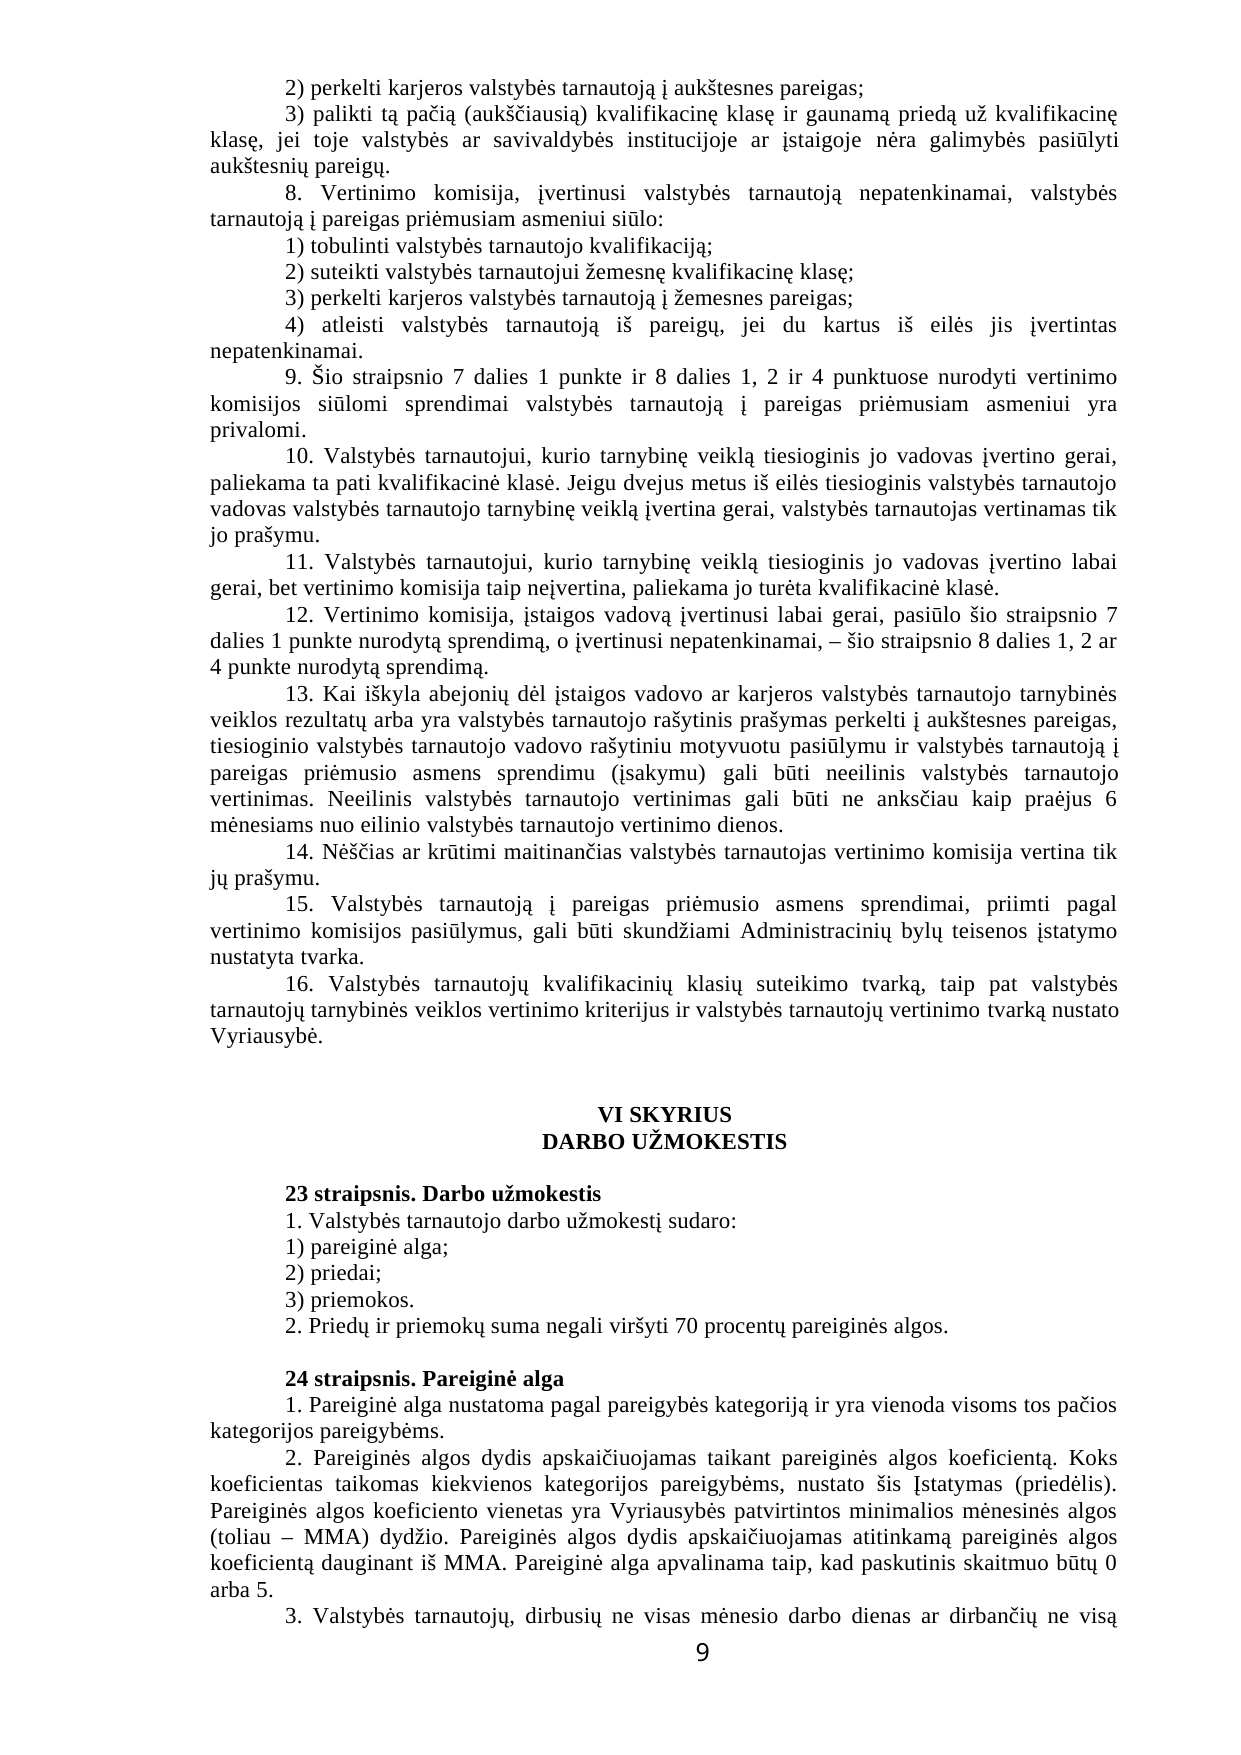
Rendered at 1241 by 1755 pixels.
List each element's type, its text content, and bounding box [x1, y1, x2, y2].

text 14. Nėščias ar krūtimi maitinančias valstybės tarnautojas vertinimo komisija vertina tik jų prašymu. [210, 838, 1119, 891]
text 1) tobulinti valstybės tarnautojo kvalifikaciją; [210, 232, 1119, 258]
text 2) priedai; [210, 1259, 1119, 1286]
text 3) perkelti karjeros valstybės tarnautoją į žemesnes pareigas; [210, 284, 1119, 311]
text DARBO UŽMOKESTIS [210, 1128, 1119, 1154]
text 23 straipsnis. Darbo užmokestis [210, 1180, 1119, 1207]
text 16. Valstybės tarnautojų kvalifikacinių klasių suteikimo tvarką, taip pat valstybės tarnautojų tarnybinės veiklos vertinimo kriterijus ir valstybės tarnautojų vertinimo tvarką nustato Vyriausybė. [210, 969, 1119, 1049]
text 15. Valstybės tarnautoją į pareigas priėmusio asmens sprendimai, priimti pagal vertinimo komisijos pasiūlymus, gali būti skundžiami Administracinių bylų teisenos įstatymo nustatyta tvarka. [210, 891, 1119, 969]
text 10. Valstybės tarnautojui, kurio tarnybinę veiklą tiesioginis jo vadovas įvertino gerai, paliekama ta pati kvalifikacinė klasė. Jeigu dvejus metus iš eilės tiesioginis valstybės tarnautojo vadovas valstybės tarnautojo tarnybinę veiklą įvertina gerai, valstybės tarnautojas vertinamas tik jo prašymu. [210, 442, 1119, 548]
text 2) suteikti valstybės tarnautojui žemesnę kvalifikacinę klasę; [210, 258, 1119, 284]
text 8. Vertinimo komisija, įvertinusi valstybės tarnautoją nepatenkinamai, valstybės tarnautoją į pareigas priėmusiam asmeniui siūlo: [210, 179, 1119, 232]
text 9. Šio straipsnio 7 dalies 1 punkte ir 8 dalies 1, 2 ir 4 punktuose nurodyti vertinimo komisijos siūlomi sprendimai valstybės tarnautoją į pareigas priėmusiam asmeniui yra privalomi. [210, 363, 1119, 442]
text 24 straipsnis. Pareiginė alga [210, 1365, 1119, 1391]
text 1. Valstybės tarnautojo darbo užmokestį sudaro: [210, 1207, 1119, 1233]
text 13. Kai iškyla abejonių dėl įstaigos vadovo ar karjeros valstybės tarnautojo tarnybinės veiklos rezultatų arba yra valstybės tarnautojo rašytinis prašymas perkelti į aukštesnes pareigas, tiesioginio valstybės tarnautojo vadovo rašytiniu motyvuotu pasiūlymu ir valstybės tarnautoją į pareigas priėmusio asmens sprendimu (įsakymu) gali būti neeilinis valstybės tarnautojo vertinimas. Neeilinis valstybės tarnautojo vertinimas gali būti ne anksčiau kaip praėjus 6 mėnesiams nuo eilinio valstybės tarnautojo vertinimo dienos. [210, 680, 1119, 838]
text 3. Valstybės tarnautojų, dirbusių ne visas mėnesio darbo dienas ar dirbančių ne visą [210, 1602, 1119, 1628]
text 2. Priedų ir priemokų suma negali viršyti 70 procentų pareiginės algos. [210, 1312, 1119, 1338]
subtitle VI SKYRIUS [210, 1101, 1119, 1128]
text 11. Valstybės tarnautojui, kurio tarnybinę veiklą tiesioginis jo vadovas įvertino labai gerai, bet vertinimo komisija taip neįvertina, paliekama jo turėta kvalifikacinė klasė. [210, 548, 1119, 601]
text 3) palikti tą pačią (aukščiausią) kvalifikacinę klasę ir gaunamą priedą už kvalifikacinę klasę, jei toje valstybės ar savivaldybės institucijoje ar įstaigoje nėra galimybės pasiūlyti aukštesnių pareigų. [210, 100, 1119, 179]
text 12. Vertinimo komisija, įstaigos vadovą įvertinusi labai gerai, pasiūlo šio straipsnio 7 dalies 1 punkte nurodytą sprendimą, o įvertinusi nepatenkinamai, – šio straipsnio 8 dalies 1, 2 ar 4 punkte nurodytą sprendimą. [210, 601, 1119, 680]
text 1) pareiginė alga; [210, 1233, 1119, 1259]
text 2) perkelti karjeros valstybės tarnautoją į aukštesnes pareigas; [210, 73, 1119, 100]
text 3) priemokos. [210, 1286, 1119, 1312]
text 4) atleisti valstybės tarnautoją iš pareigų, jei du kartus iš eilės jis įvertintas nepatenkinamai. [210, 311, 1119, 363]
text 2. Pareiginės algos dydis apskaičiuojamas taikant pareiginės algos koeficientą. Koks koeficientas taikomas kiekvienos kategorijos pareigybėms, nustato šis Įstatymas (priedėlis). Pareiginės algos koeficiento vienetas yra Vyriausybės patvirtintos minimalios mėnesinės algos (toliau – MMA) dydžio. Pareiginės algos dydis apskaičiuojamas atitinkamą pareiginės algos koeficientą dauginant iš MMA. Pareiginė alga apvalinama taip, kad paskutinis skaitmuo būtų 0 arba 5. [210, 1444, 1119, 1602]
text 1. Pareiginė alga nustatoma pagal pareigybės kategoriją ir yra vienoda visoms tos pačios kategorijos pareigybėms. [210, 1391, 1119, 1444]
